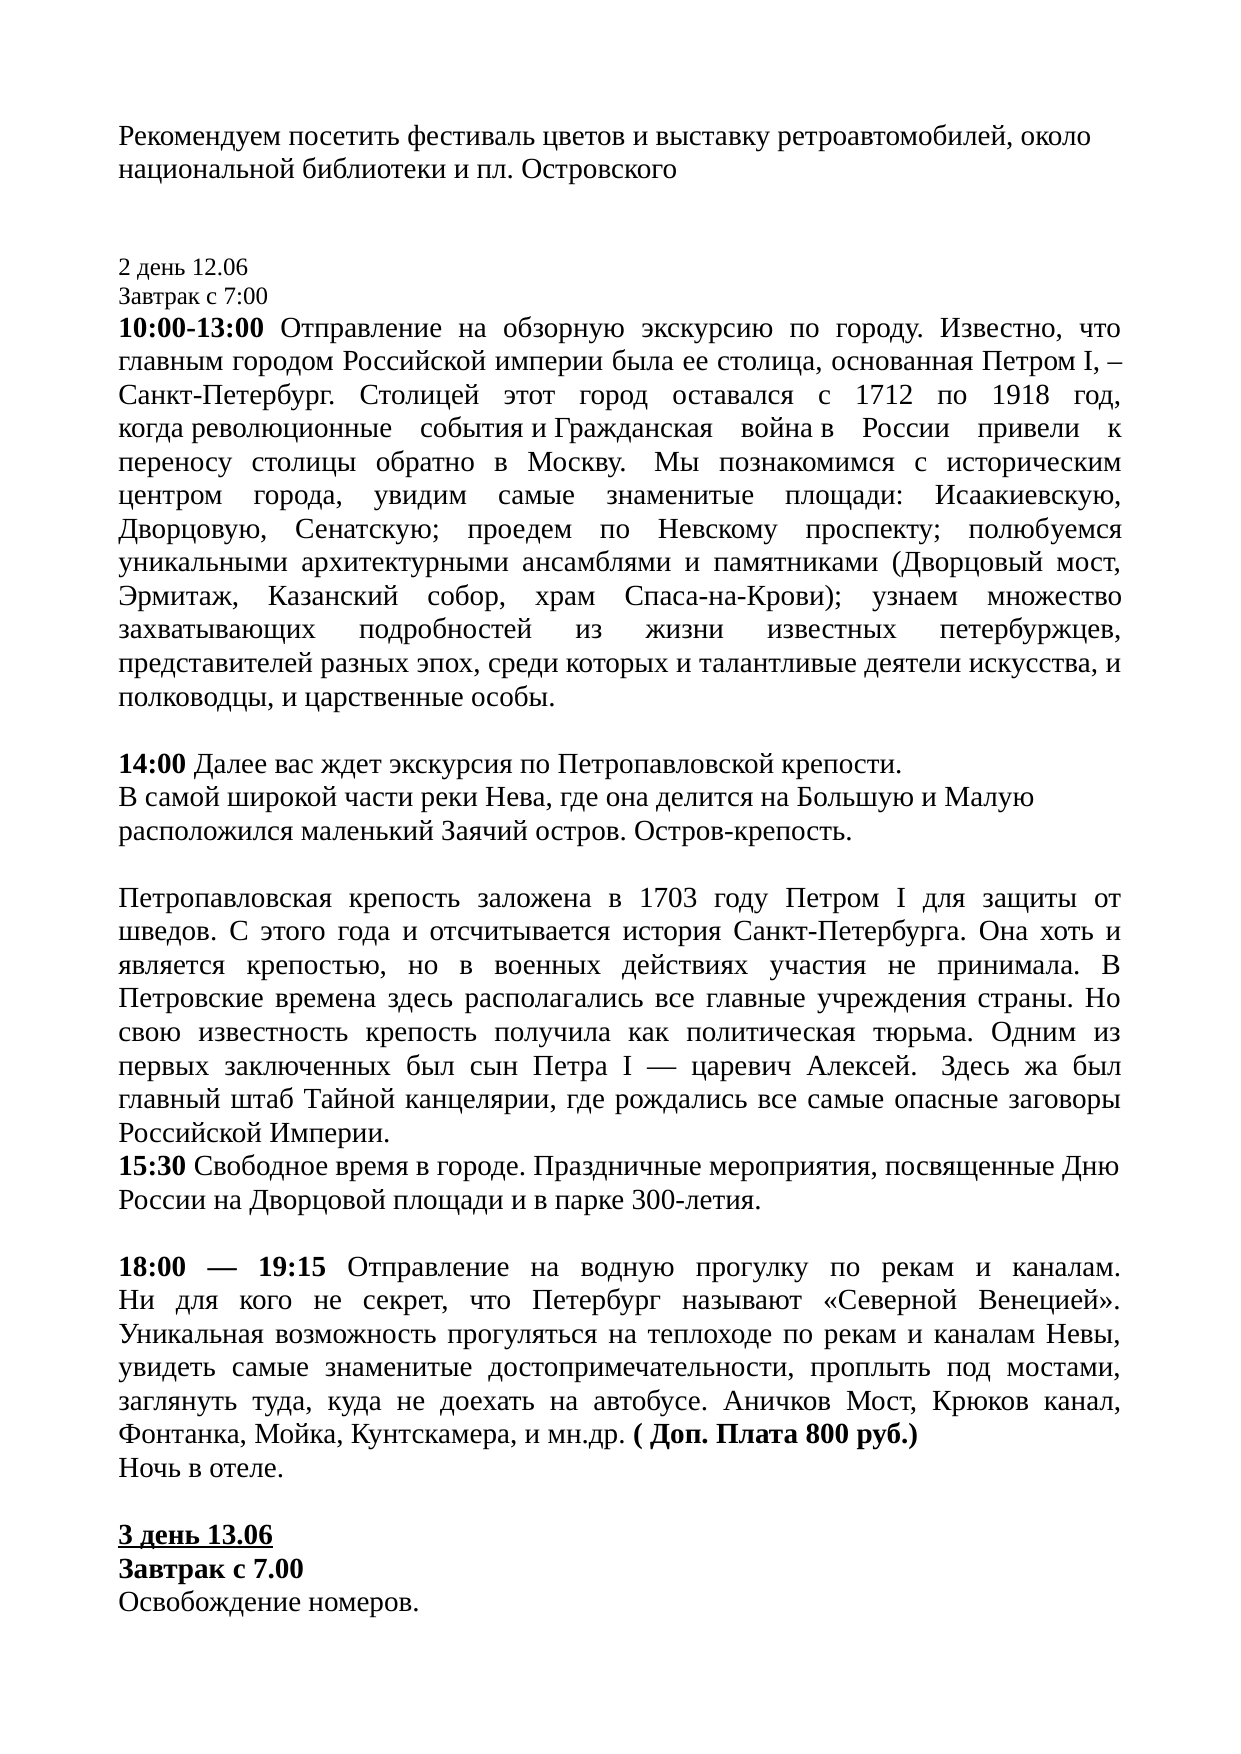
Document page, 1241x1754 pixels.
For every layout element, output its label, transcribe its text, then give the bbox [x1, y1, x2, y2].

text Петропавловская крепость заложена в 1703 году Петром I для защиты от шведов. С этого года и отсчитывается история Санкт-Петербурга. Она хоть и является крепостью, но в военных действиях участия не принимала. В Петровские времена здесь располагались все главные учреждения страны. Но свою известность крепость получила как политическая тюрьма. Одним из первых заключенных был сын Петра I — царевич Алексей. Здесь жа был главный штаб Тайной канцелярии, где рождались все самые опасные заговоры Российской Империи. [118, 880, 1122, 1148]
text 18:00 — 19:15 Отправление на водную прогулку по рекам и каналам. Ни для кого не секрет, что Петербург называют «Северной Венецией». Уникальная возможность прогуляться на теплоходе по рекам и каналам Невы, увидеть самые знаменитые достопримечательности, проплыть под мостами, заглянуть туда, куда не доехать на автобусе. Аничков Мост, Крюков канал, Фонтанка, Мойка, Кунтскамера, и мн.др. ( Доп. Плата 800 руб.) [118, 1249, 1122, 1450]
text 14:00 Далее вас ждет экскурсия по Петропавловской крепости. [118, 746, 1122, 779]
text 10:00-13:00 Отправление на обзорную экскурсию по городу. Известно, что главным городом Российской империи была ее столица, основанная Петром I, – Санкт-Петербург. Столицей этот город оставался с 1712 по 1918 год, когда революционные события и Гражданская война в России привели к переносу столицы обратно в Москву. Мы познакомимся с историческим центром города, увидим самые знаменитые площади: Исаакиевскую, Дворцовую, Сенатскую; проедем по Невскому проспекту; полюбуемся уникальными архитектурными ансамблями и памятниками (Дворцовый мост, Эрмитаж, Казанский собор, храм Спаса-на-Крови); узнаем множество захватывающих подробностей из жизни известных петербуржцев, представителей разных эпох, среди которых и талантливые деятели искусства, и полководцы, и царственные особы. [118, 310, 1122, 712]
text 2 день 12.06 [118, 252, 1122, 281]
text Освобождение номеров. [118, 1584, 1122, 1618]
text Завтрак с 7:00 [118, 281, 1122, 310]
text Завтрак с 7.00 [118, 1551, 1122, 1584]
text Ночь в отеле. [118, 1450, 1122, 1484]
text 15:30 Свободное время в городе. Праздничные мероприятия, посвященные Дню России на Дворцовой площади и в парке 300-летия. [118, 1148, 1122, 1215]
text 3 день 13.06 [118, 1517, 1122, 1551]
text Рекомендуем посетить фестиваль цветов и выставку ретроавтомобилей, около национальной библиотеки и пл. Островского [118, 118, 1122, 185]
text В самой широкой части реки Нева, где она делится на Большую и Малую расположился маленький Заячий остров. Остров-крепость. [118, 779, 1122, 846]
